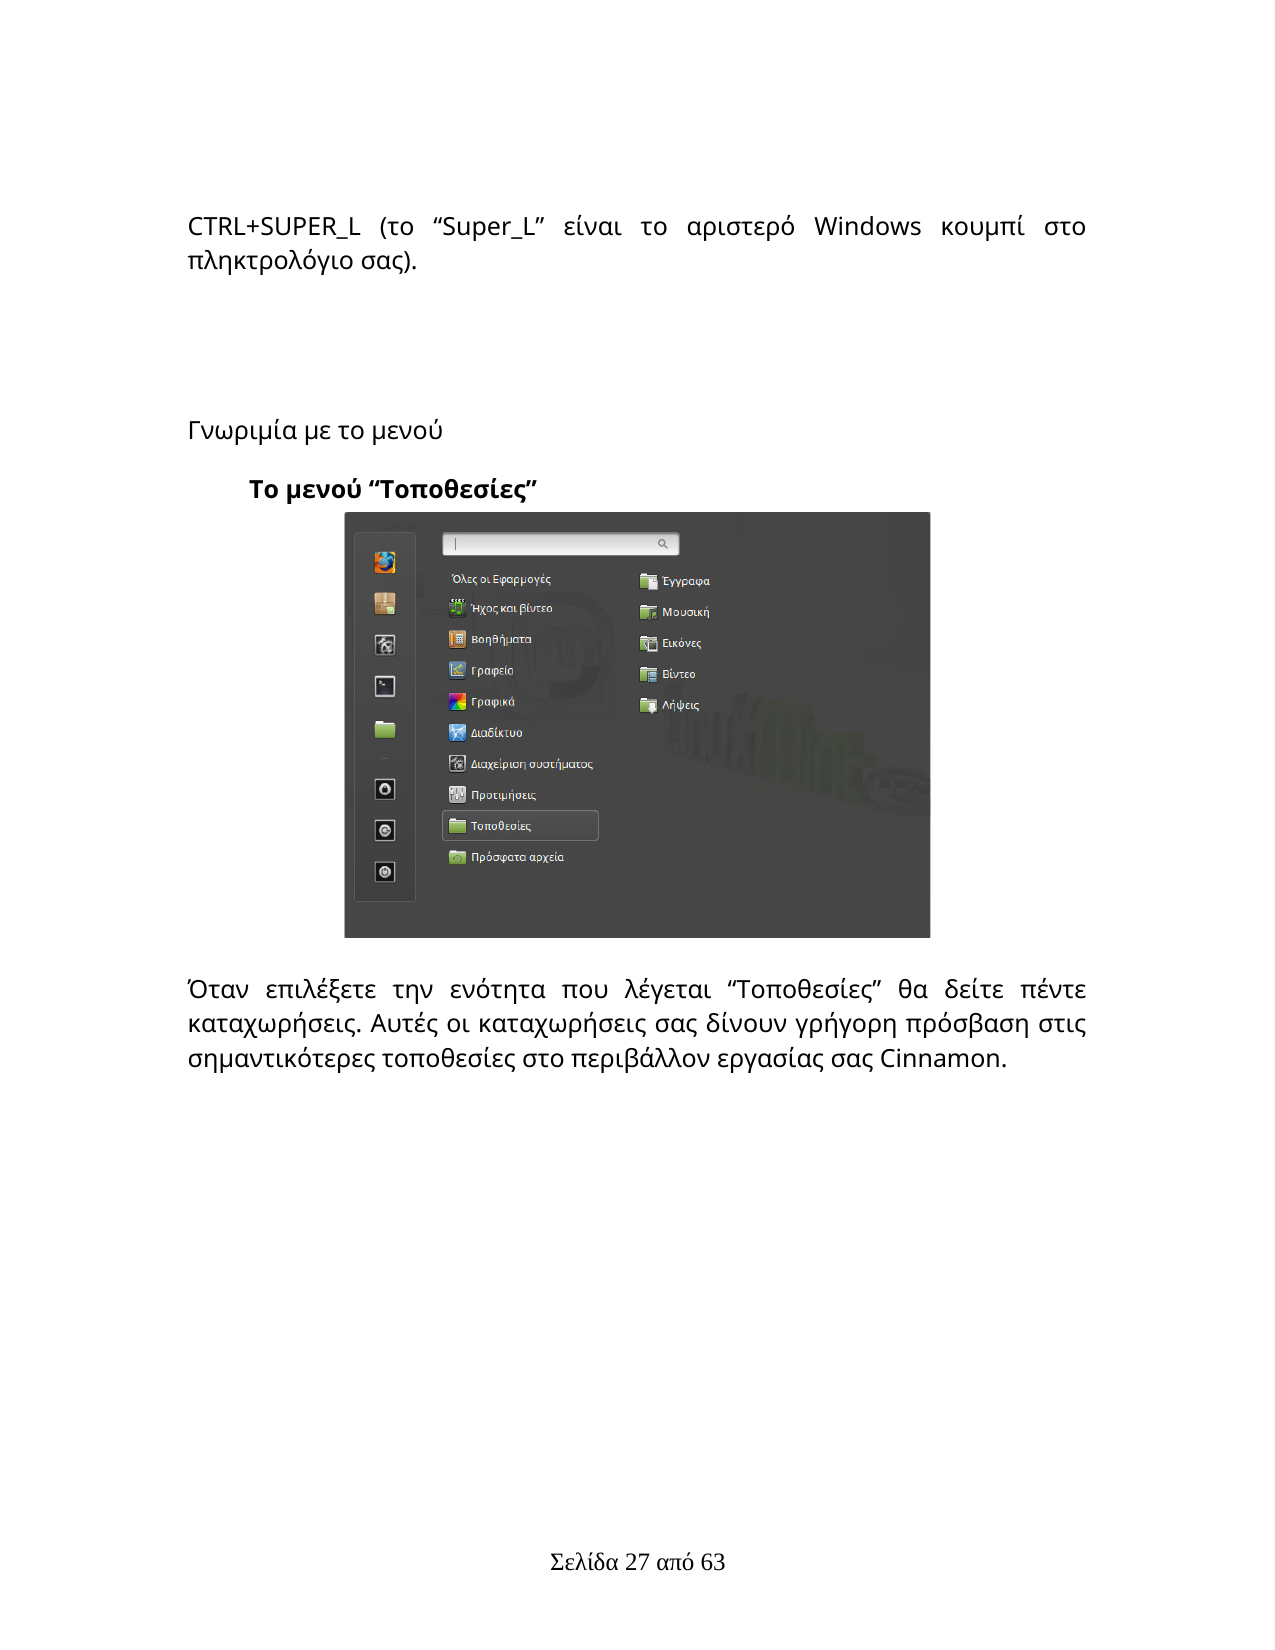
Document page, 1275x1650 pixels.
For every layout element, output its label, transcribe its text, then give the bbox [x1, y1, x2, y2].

picture [344, 512, 931, 938]
subtitle Το μενού “Τοποθεσίες” [187, 472, 1087, 506]
text Όταν επιλέξετε την ενότητα που λέγεται “Τοποθεσίες” θα δείτε πέντε καταχωρήσεις. Αυτές οι καταχωρήσεις σας δίνουν γρήγορη πρόσβαση στις σημαντικότερες τοποθεσίες στο περιβάλλον εργασίας σας Cinnamon. [187, 972, 1087, 1074]
text CTRL+SUPER_L (το “Super_L” είναι το αριστερό Windows κουμπί στο πληκτρολόγιο σας). [187, 208, 1087, 276]
text Γνωριμία με το μενού [187, 413, 1087, 447]
